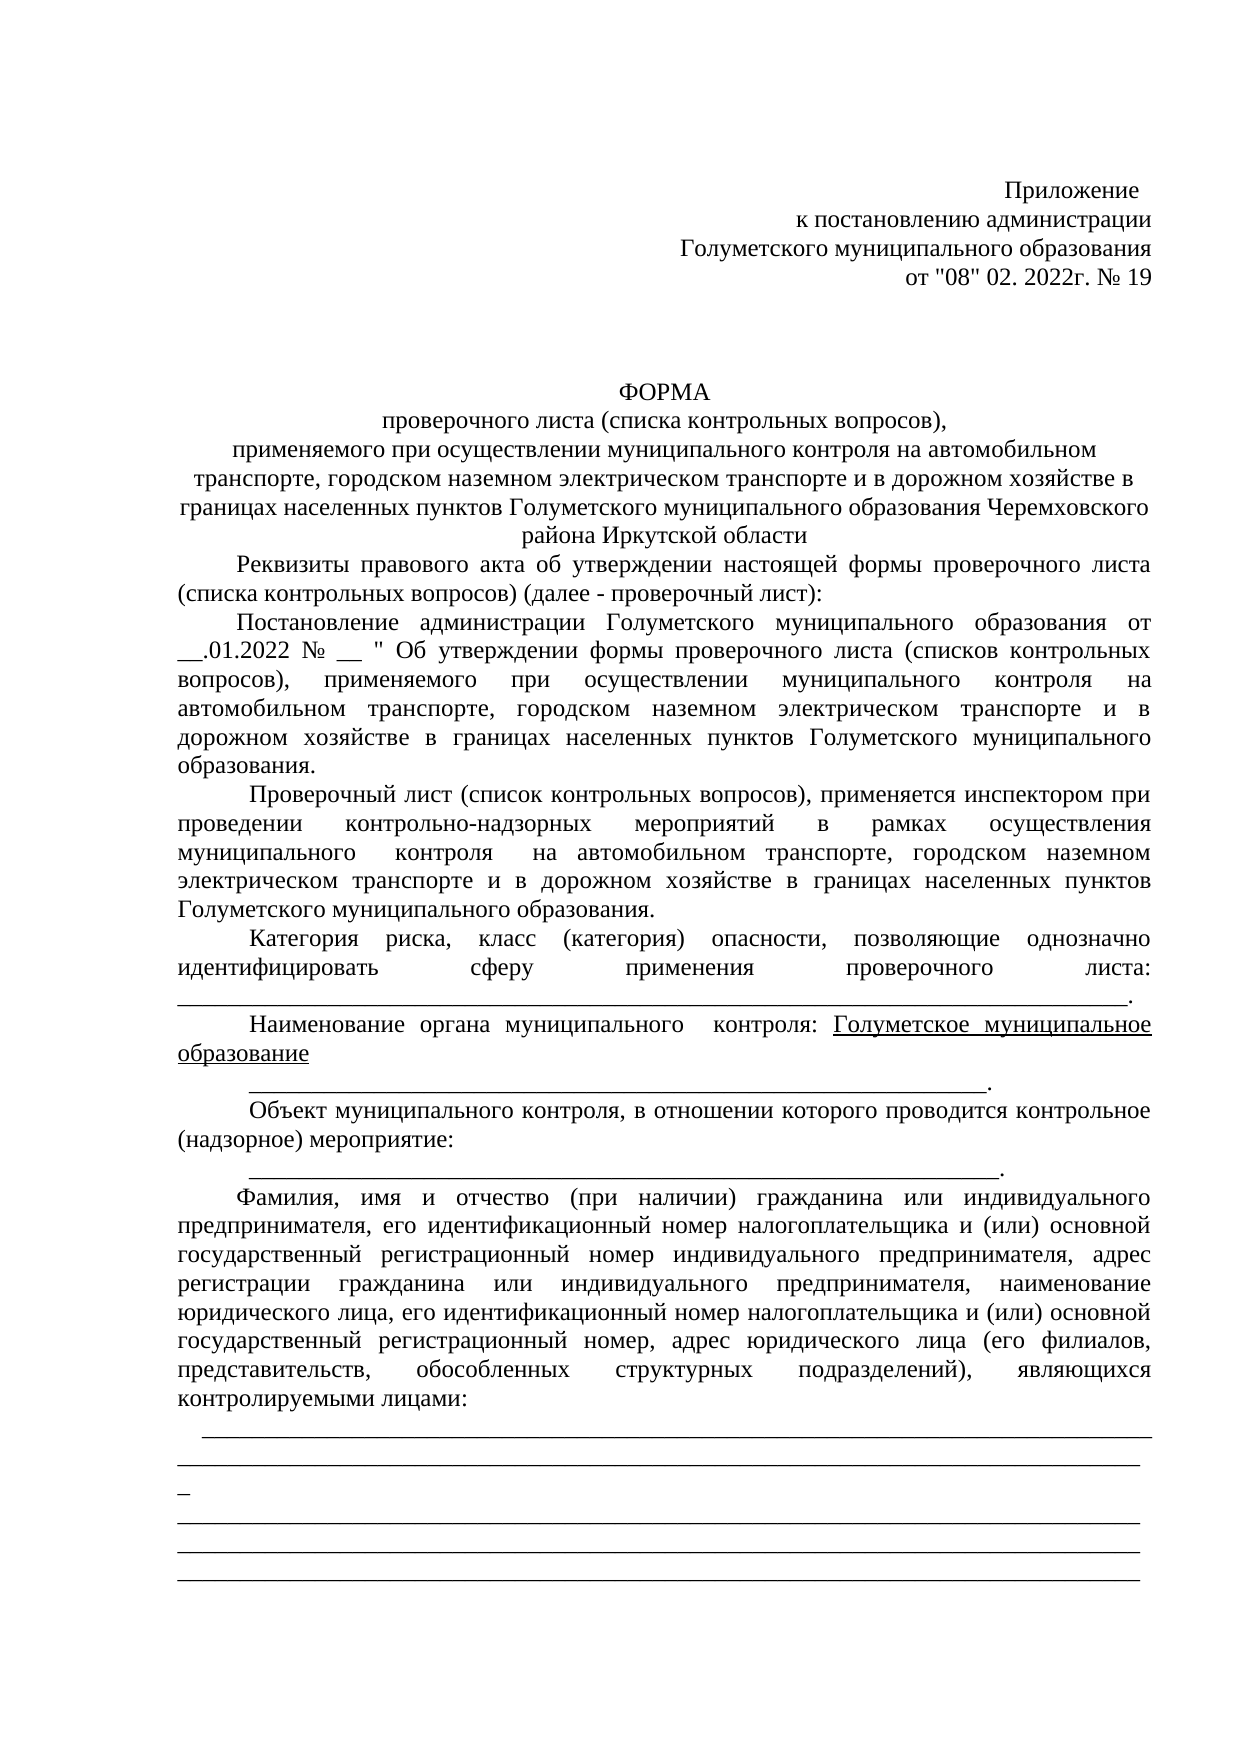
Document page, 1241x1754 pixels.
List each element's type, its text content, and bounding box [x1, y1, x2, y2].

text Проверочный лист (список контрольных вопросов), применяется инспектором при проведении контрольно-надзорных мероприятий в рамках осуществления муниципального контроля на автомобильном транспорте, городском наземном электрическом транспорте и в дорожном хозяйстве в границах населенных пунктов Голуметского муниципального образования. [177, 779, 1152, 923]
text ___________________________________________________________. [177, 1067, 1152, 1096]
text Голуметского муниципального образования [177, 233, 1152, 262]
text Объект муниципального контроля, в отношении которого проводится контрольное (надзорное) мероприятие: [177, 1096, 1152, 1153]
text применяемого при осуществлении муниципального контроля на автомобильном транспорте, городском наземном электрическом транспорте и в дорожном хозяйстве в границах населенных пунктов Голуметского муниципального образования Черемховского района Иркутской области [177, 434, 1152, 549]
table_header [177, 319, 676, 348]
text от "08" 02. 2022г. № 19 [177, 262, 1152, 291]
text Наименование органа муниципального контроля: Голуметское муниципальное образование [177, 1009, 1152, 1067]
text Постановление администрации Голуметского муниципального образования от __.01.2022 № __ " Об утверждении формы проверочного листа (списков контрольных вопросов), применяемого при осуществлении муниципального контроля на автомобильном транспорте, городском наземном электрическом транспорте и в дорожном хозяйстве в границах населенных пунктов Голуметского муниципального образования. [177, 607, 1152, 779]
text к постановлению администрации [177, 204, 1152, 233]
text ____________________________________________________________. [177, 1153, 1152, 1182]
text Категория риска, класс (категория) опасности, позволяющие однозначно идентифицировать сферу применения проверочного листа: ____________________________________________________________________________. [177, 923, 1152, 1009]
text __________________________________________________________________________________________________________________________________________________________ [177, 1527, 1152, 1584]
text Реквизиты правового акта об утверждении настоящей формы проверочного листа (списка контрольных вопросов) (далее - проверочный лист): [177, 549, 1152, 607]
text Фамилия, имя и отчество (при наличии) гражданина или индивидуального предпринимателя, его идентификационный номер налогоплательщика и (или) основной государственный регистрационный номер индивидуального предпринимателя, адрес регистрации гражданина или индивидуального предпринимателя, наименование юридического лица, его идентификационный номер налогоплательщика и (или) основной государственный регистрационный номер, адрес юридического лица (его филиалов, представительств, обособленных структурных подразделений), являющихся контролируемыми лицами: [177, 1182, 1152, 1412]
text ФОРМА [177, 377, 1152, 406]
text Приложение [177, 176, 1152, 204]
text __________________________________________________________________________________________________________________________________________________________ _____________________________________________________________________________ [177, 1412, 1152, 1527]
text проверочного листа (списка контрольных вопросов), [177, 406, 1152, 434]
